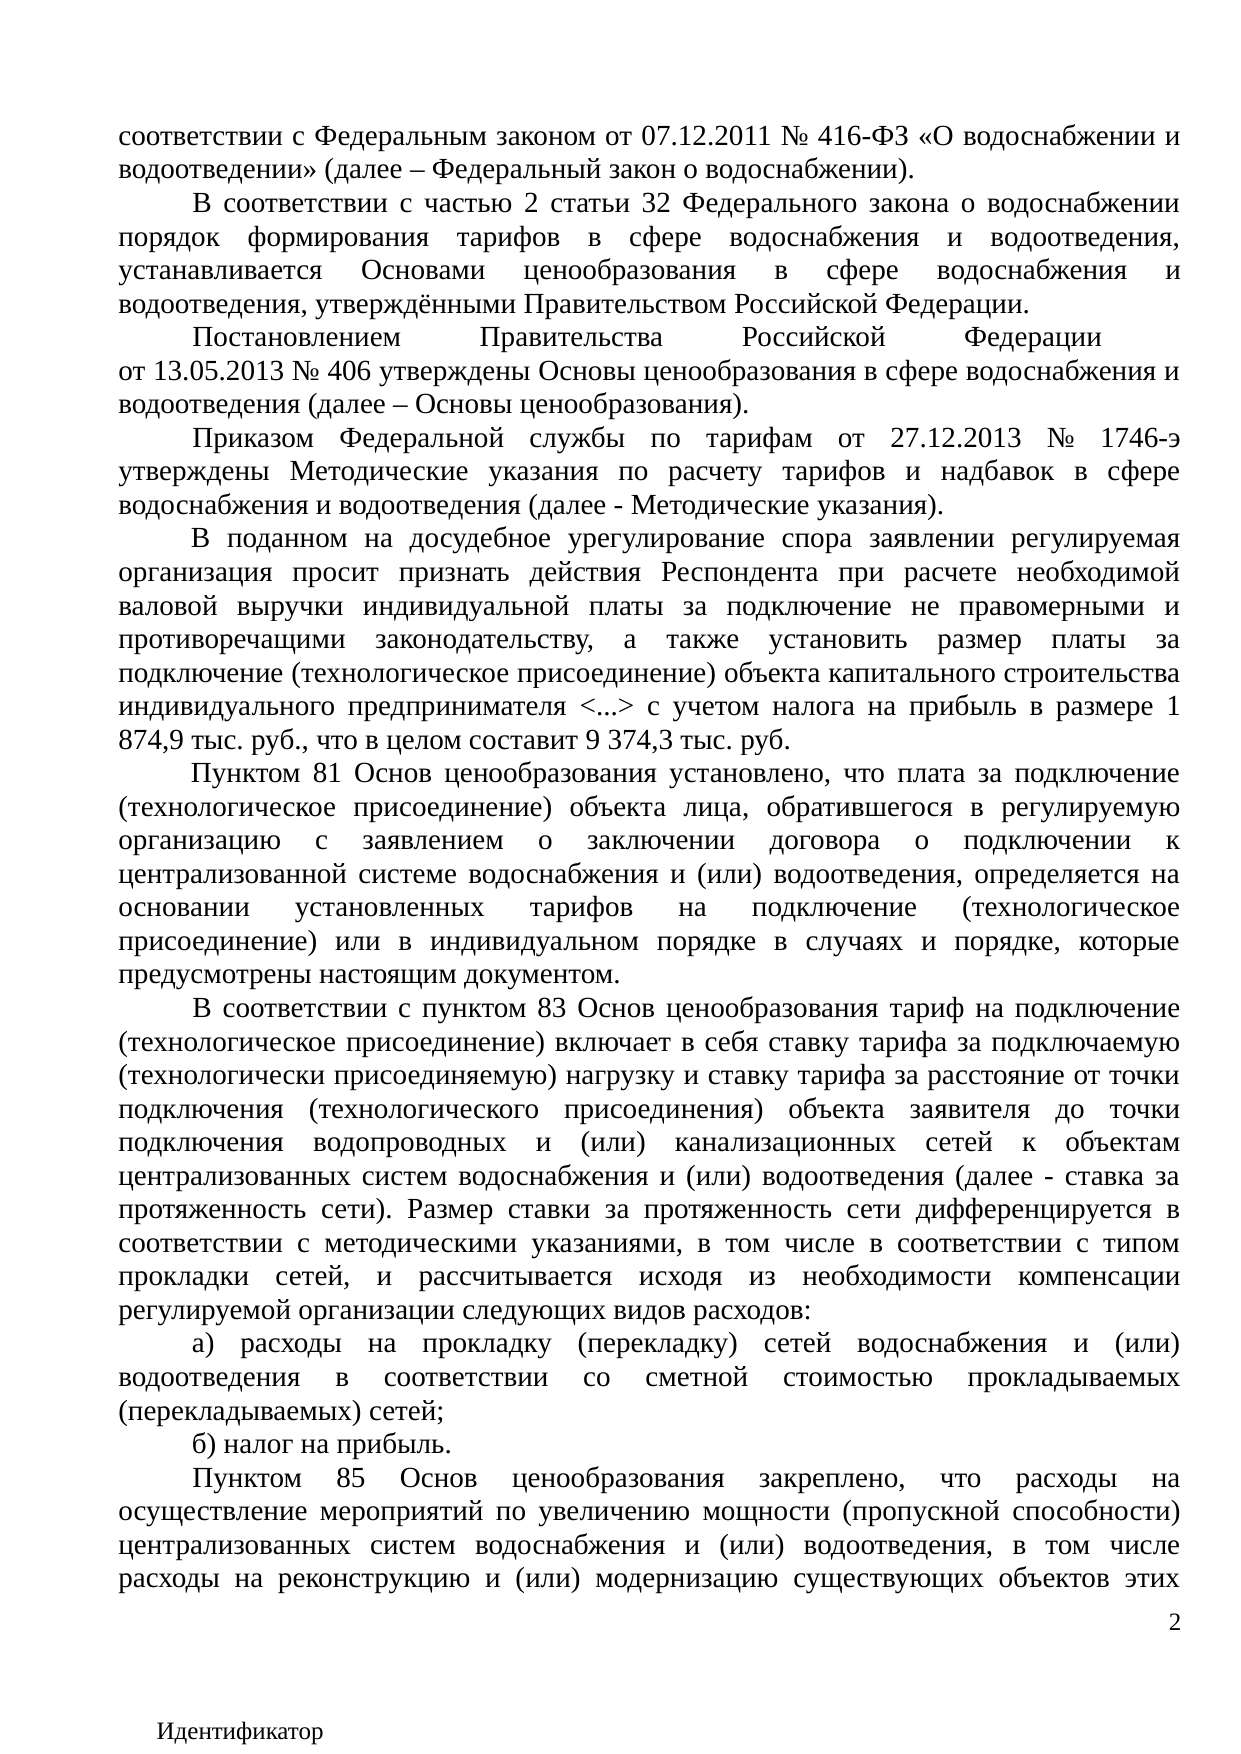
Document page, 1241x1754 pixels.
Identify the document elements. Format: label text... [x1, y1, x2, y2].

text соответствии с Федеральным законом от 07.12.2011 № 416-ФЗ «О водоснабжении и водоотведении» (далее – Федеральный закон о водоснабжении). [118, 118, 1181, 185]
text б) налог на прибыль. [118, 1426, 1181, 1460]
text а) расходы на прокладку (перекладку) сетей водоснабжения и (или) водоотведения в соответствии со сметной стоимостью прокладываемых (перекладываемых) сетей; [118, 1326, 1181, 1426]
text Приказом Федеральной службы по тарифам от 27.12.2013 № 1746-э утверждены Методические указания по расчету тарифов и надбавок в сфере водоснабжения и водоотведения (далее - Методические указания). [118, 420, 1181, 521]
text В соответствии с пунктом 83 Основ ценообразования тариф на подключение (технологическое присоединение) включает в себя ставку тарифа за подключаемую (технологически присоединяемую) нагрузку и ставку тарифа за расстояние от точки подключения (технологического присоединения) объекта заявителя до точки подключения водопроводных и (или) канализационных сетей к объектам централизованных систем водоснабжения и (или) водоотведения (далее - ставка за протяженность сети). Размер ставки за протяженность сети дифференцируется в соответствии с методическими указаниями, в том числе в соответствии с типом прокладки сетей, и рассчитывается исходя из необходимости компенсации регулируемой организации следующих видов расходов: [118, 990, 1181, 1326]
text Постановлением Правительства Российской Федерации от 13.05.2013 № 406 утверждены Основы ценообразования в сфере водоснабжения и водоотведения (далее – Основы ценообразования). [118, 319, 1181, 420]
text В соответствии с частью 2 статьи 32 Федерального закона о водоснабжении порядок формирования тарифов в сфере водоснабжения и водоотведения, устанавливается Основами ценообразования в сфере водоснабжения и водоотведения, утверждёнными Правительством Российской Федерации. [118, 185, 1181, 319]
text В поданном на досудебное урегулирование спора заявлении регулируемая организация просит признать действия Респондента при расчете необходимой валовой выручки индивидуальной платы за подключение не правомерными и противоречащими законодательству, а также установить размер платы за подключение (технологическое присоединение) объекта капитального строительства индивидуального предпринимателя <...> с учетом налога на прибыль в размере 1 874,9 тыс. руб., что в целом составит 9 374,3 тыс. руб. [118, 521, 1181, 755]
text Пунктом 85 Основ ценообразования закреплено, что расходы на осуществление мероприятий по увеличению мощности (пропускной способности) централизованных систем водоснабжения и (или) водоотведения, в том числе расходы на реконструкцию и (или) модернизацию существующих объектов этих [118, 1460, 1181, 1594]
text Пунктом 81 Основ ценообразования установлено, что плата за подключение (технологическое присоединение) объекта лица, обратившегося в регулируемую организацию с заявлением о заключении договора о подключении к централизованной системе водоснабжения и (или) водоотведения, определяется на основании установленных тарифов на подключение (технологическое присоединение) или в индивидуальном порядке в случаях и порядке, которые предусмотрены настоящим документом. [118, 755, 1181, 990]
